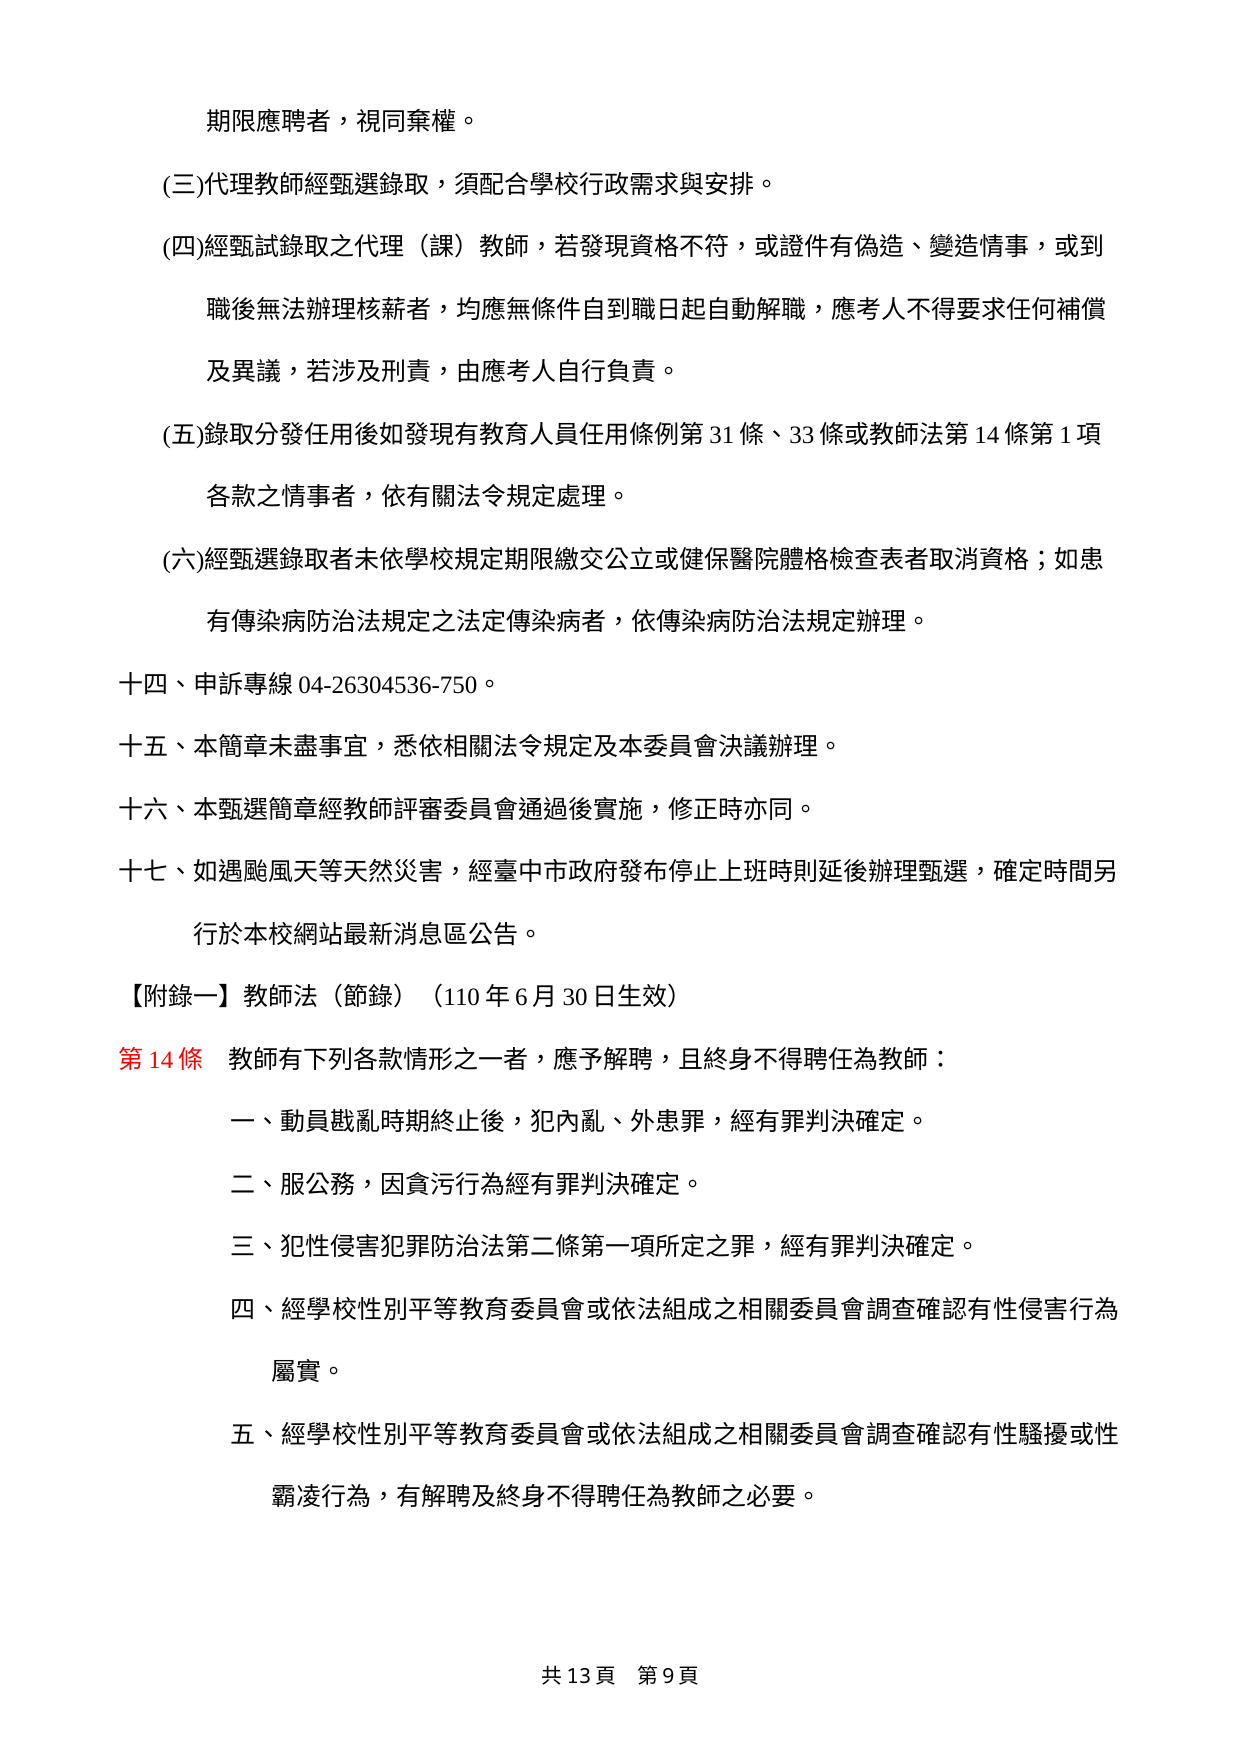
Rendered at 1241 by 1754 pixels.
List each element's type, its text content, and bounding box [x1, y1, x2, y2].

text 二、服公務，因貪污行為經有罪判決確定。 [230, 1141, 1122, 1203]
text (五)錄取分發任用後如發現有教育人員任用條例第31條、33條或教師法第14條第1項各款之情事者，依有關法令規定處理。 [162, 391, 1122, 516]
text 十四、申訴專線04-26304536-750。 [118, 641, 1122, 703]
text 第14條 教師有下列各款情形之一者，應予解聘，且終身不得聘任為教師： [118, 1016, 1122, 1078]
text 五、經學校性別平等教育委員會或依法組成之相關委員會調查確認有性騷擾或性霸凌行為，有解聘及終身不得聘任為教師之必要。 [230, 1391, 1122, 1516]
text 三、犯性侵害犯罪防治法第二條第一項所定之罪，經有罪判決確定。 [230, 1203, 1122, 1266]
text (六)經甄選錄取者未依學校規定期限繳交公立或健保醫院體格檢查表者取消資格；如患有傳染病防治法規定之法定傳染病者，依傳染病防治法規定辦理。 [162, 516, 1122, 641]
text 十五、本簡章未盡事宜，悉依相關法令規定及本委員會決議辦理。 [118, 703, 1122, 766]
text 十六、本甄選簡章經教師評審委員會通過後實施，修正時亦同。 [118, 766, 1122, 828]
text 四、經學校性別平等教育委員會或依法組成之相關委員會調查確認有性侵害行為屬實。 [230, 1266, 1122, 1391]
text 期限應聘者，視同棄權。 [162, 78, 1122, 141]
text 【附錄一】教師法（節錄）（110年6月30日生效） [118, 953, 1122, 1016]
text (四)經甄試錄取之代理（課）教師，若發現資格不符，或證件有偽造、變造情事，或到職後無法辦理核薪者，均應無條件自到職日起自動解職，應考人不得要求任何補償及異議，若涉及刑責，由應考人自行負責。 [162, 203, 1122, 391]
text 一、動員戡亂時期終止後，犯內亂、外患罪，經有罪判決確定。 [230, 1078, 1122, 1141]
text 十七、如遇颱風天等天然災害，經臺中市政府發布停止上班時則延後辦理甄選，確定時間另行於本校網站最新消息區公告。 [118, 828, 1122, 953]
text (三)代理教師經甄選錄取，須配合學校行政需求與安排。 [162, 141, 1122, 203]
